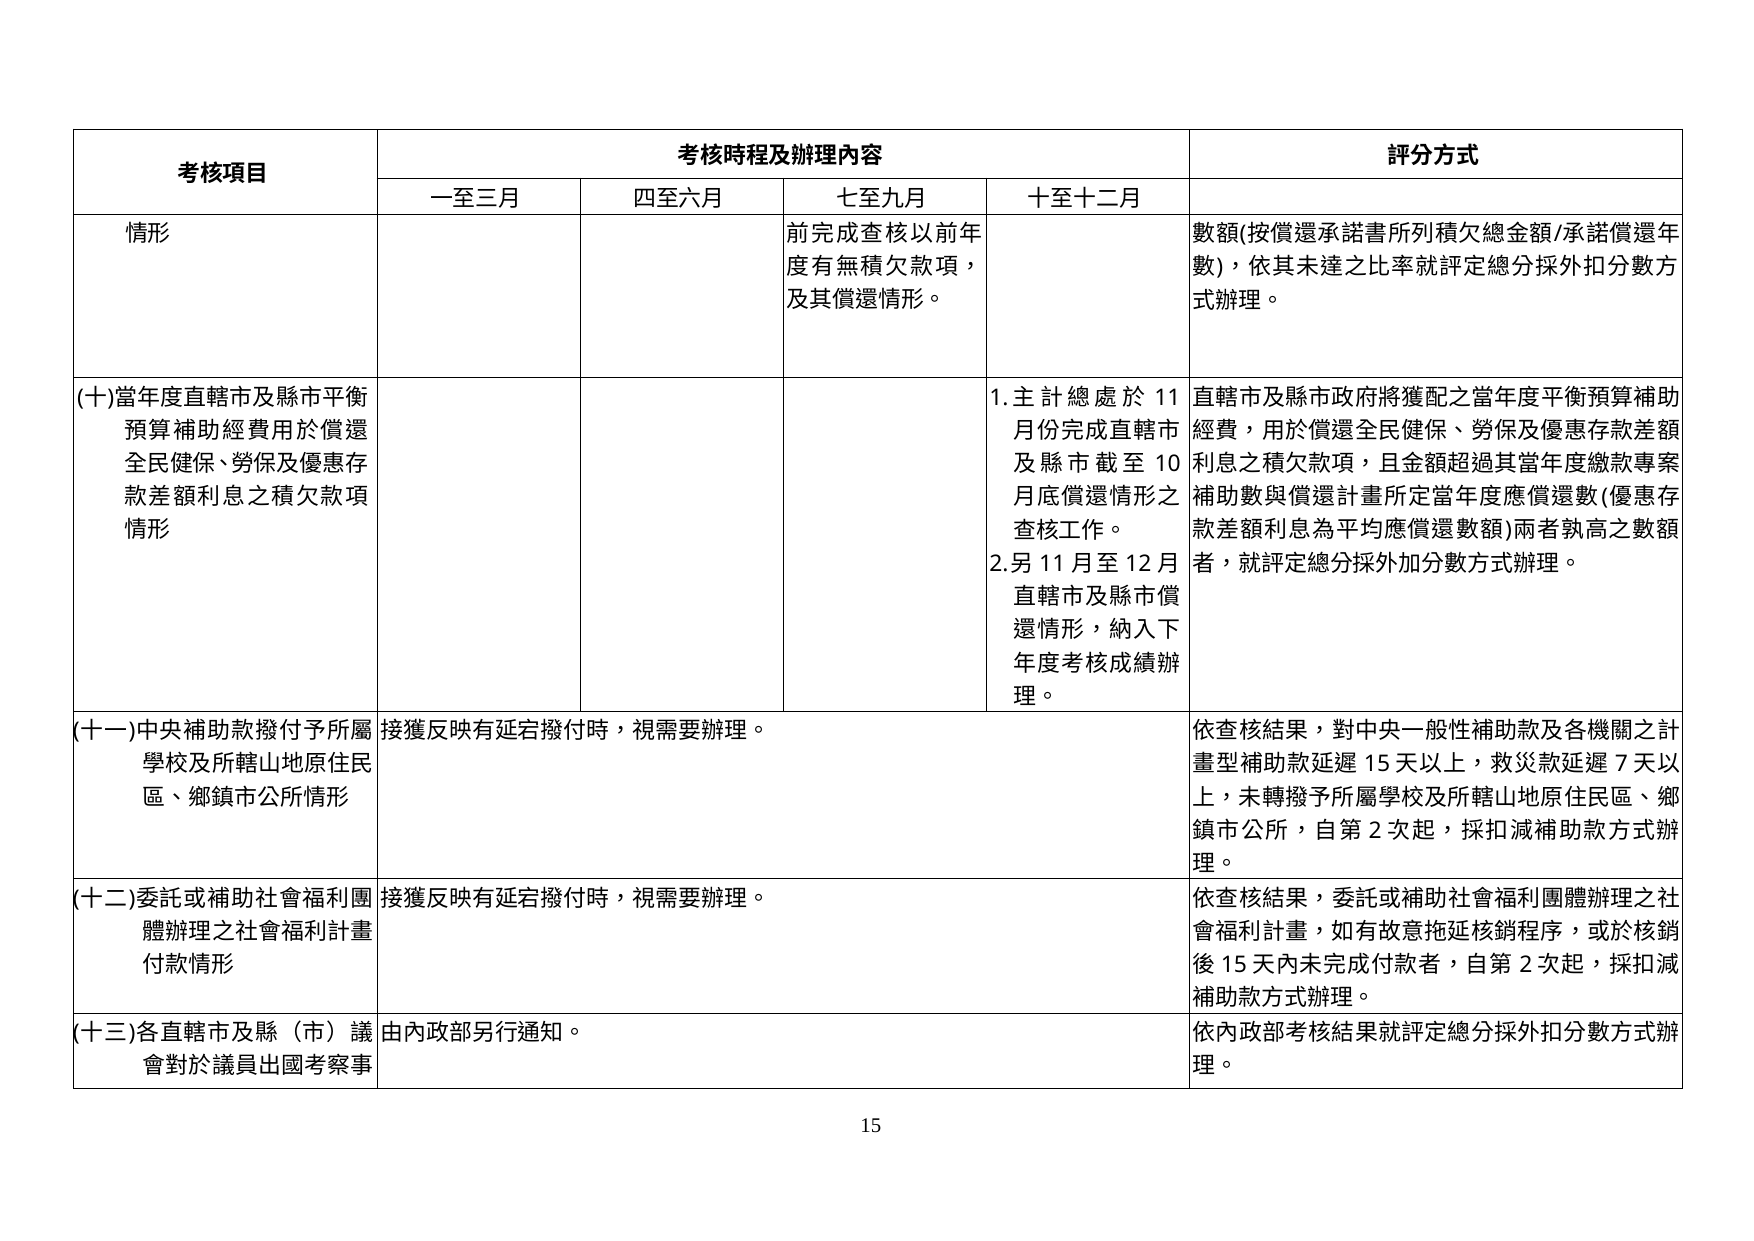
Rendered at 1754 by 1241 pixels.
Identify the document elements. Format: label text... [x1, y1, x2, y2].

table_cell 依查核結果，對中央一般性補助款及各機關之計畫型補助款延遲15天以上，救災款延遲7天以上，未轉撥予所屬學校及所轄山地原住民區、鄉鎮市公所，自第2次起，採扣減補助款方式辦理。 [1190, 712, 1682, 878]
table_cell 直轄市及縣市政府將獲配之當年度平衡預算補助經費，用於償還全民健保、勞保及優惠存款差額利息之積欠款項，且金額超過其當年度繳款專案補助數與償還計畫所定當年度應償還數(優惠存款差額利息為平均應償還數額)兩者孰高之數額者，就評定總分採外加分數方式辦理。 [1190, 378, 1682, 711]
table_cell 1.主計總處於11月份完成直轄市及縣市截至10月底償還情形之查核工作。 2.另11月至12月直轄市及縣市償還情形，納入下年度考核成績辦理。 [987, 378, 1189, 711]
table_cell (十三)各直轄市及縣（市）議會對於議員出國考察事 [74, 1014, 377, 1087]
table_cell (十二)委託或補助社會福利團體辦理之社會福利計畫付款情形 [74, 879, 377, 1012]
table_cell 數額(按償還承諾書所列積欠總金額/承諾償還年數)，依其未達之比率就評定總分採外扣分數方式辦理。 [1190, 215, 1682, 377]
table_cell [581, 378, 783, 711]
table_cell [581, 215, 783, 377]
table_cell 依內政部考核結果就評定總分採外扣分數方式辦理。 [1190, 1014, 1682, 1087]
table_cell 以前年度積欠款項清償情形 [74, 215, 377, 377]
table_cell 接獲反映有延宕撥付時，視需要辦理。 [378, 712, 1189, 878]
table_cell [1190, 179, 1682, 214]
table_cell 四至六月 [581, 179, 783, 214]
table_cell [378, 378, 580, 711]
table_cell 十至十二月 [987, 179, 1189, 214]
table_cell (十)當年度直轄市及縣市平衡預算補助經費用於償還全民健保、勞保及優惠存款差額利息之積欠款項情形 [74, 378, 377, 711]
table_cell 由內政部另行通知。 [378, 1014, 1189, 1087]
table_header 考核時程及辦理內容 [378, 130, 1189, 178]
table_cell 一至三月 [378, 179, 580, 214]
table_header 評分方式 [1190, 130, 1682, 178]
table_cell [987, 215, 1189, 377]
table_header 考核項目 [74, 130, 377, 214]
table_cell [784, 378, 986, 711]
table_cell [378, 215, 580, 377]
table_cell 七至九月 [784, 179, 986, 214]
table_cell 依查核結果，委託或補助社會福利團體辦理之社會福利計畫，如有故意拖延核銷程序，或於核銷後15天內未完成付款者，自第2次起，採扣減補助款方式辦理。 [1190, 879, 1682, 1012]
table_cell 前完成查核以前年度有無積欠款項，及其償還情形。 [784, 215, 986, 377]
table_cell 接獲反映有延宕撥付時，視需要辦理。 [378, 879, 1189, 1012]
table_cell (十一)中央補助款撥付予所屬學校及所轄山地原住民區、鄉鎮市公所情形 [74, 712, 377, 878]
